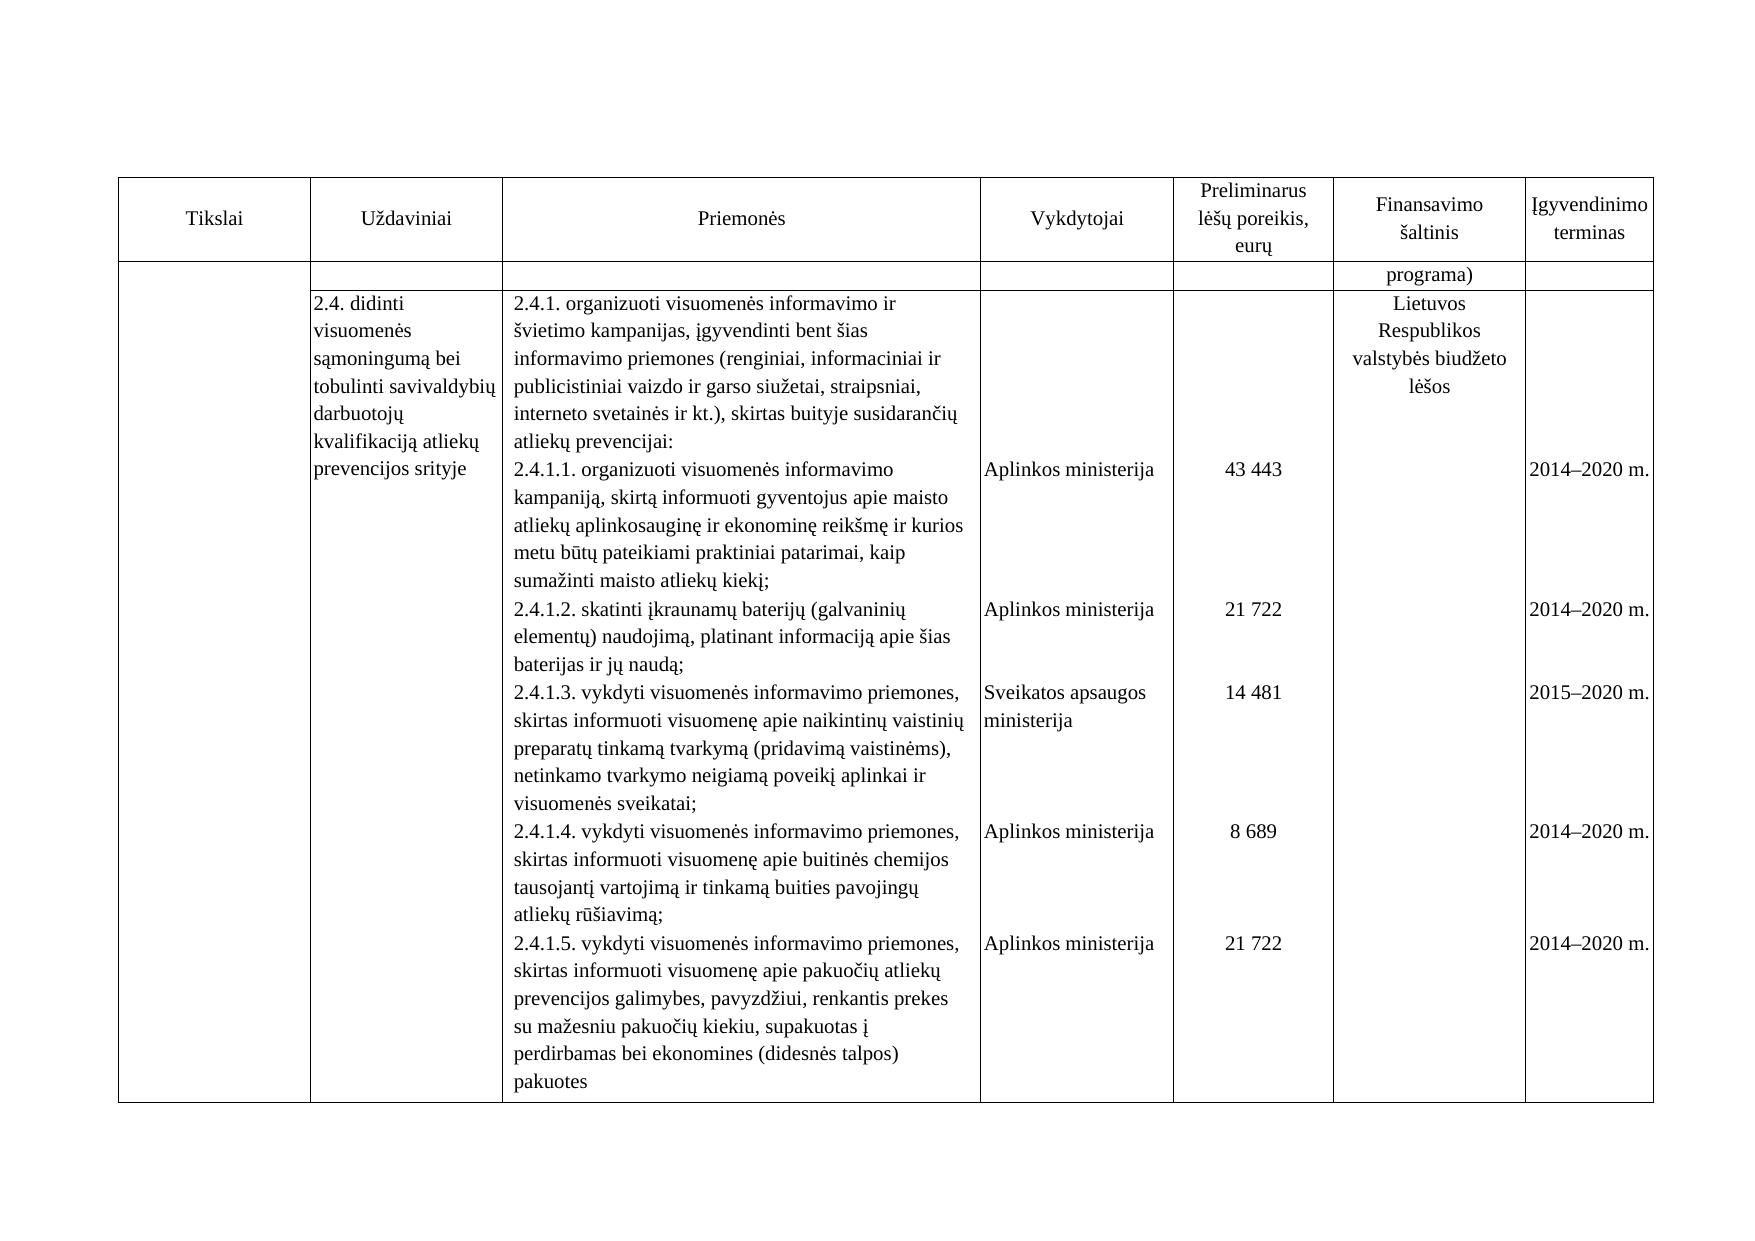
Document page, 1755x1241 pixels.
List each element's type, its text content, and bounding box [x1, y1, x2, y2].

table_header Tikslai [119, 178, 310, 261]
table_cell [1174, 291, 1333, 456]
table_header Įgyvendinimo terminas [1526, 178, 1653, 261]
table_cell [1334, 679, 1525, 818]
table_cell [1334, 930, 1525, 1102]
table_cell [981, 291, 1173, 456]
table_cell [1334, 456, 1525, 595]
table_cell [1174, 262, 1333, 290]
table_cell programa) [1334, 262, 1525, 290]
table_cell 21 722 [1174, 595, 1333, 679]
table_cell 21 722 [1174, 930, 1333, 1102]
table_header Finansavimo šaltinis [1334, 178, 1525, 261]
table_cell [119, 262, 310, 1102]
table_cell [981, 262, 1173, 290]
table_cell 2.4.1.2. skatinti įkraunamų baterijų (galvaninių elementų) naudojimą, platinant informaciją apie šias baterijas ir jų naudą; [503, 595, 980, 679]
table_cell [311, 262, 502, 290]
table_header Priemonės [503, 178, 980, 261]
table_cell 2015–2020 m. [1526, 679, 1653, 818]
table_cell Aplinkos ministerija [981, 595, 1173, 679]
table_cell 14 481 [1174, 679, 1333, 818]
table_cell 2.4.1.3. vykdyti visuomenės informavimo priemones, skirtas informuoti visuomenę apie naikintinų vaistinių preparatų tinkamą tvarkymą (pridavimą vaistinėms), netinkamo tvarkymo neigiamą poveikį aplinkai ir visuomenės sveikatai; [503, 679, 980, 818]
table_cell 43 443 [1174, 456, 1333, 595]
table_cell 2.4.1.1. organizuoti visuomenės informavimo kampaniją, skirtą informuoti gyventojus apie maisto atliekų aplinkosauginę ir ekonominę reikšmę ir kurios metu būtų pateikiami praktiniai patarimai, kaip sumažinti maisto atliekų kiekį; [503, 456, 980, 595]
table_cell 2.4.1. organizuoti visuomenės informavimo ir švietimo kampanijas, įgyvendinti bent šias informavimo priemones (renginiai, informaciniai ir publicistiniai vaizdo ir garso siužetai, straipsniai, interneto svetainės ir kt.), skirtas buityje susidarančių atliekų prevencijai: [503, 291, 980, 456]
table_cell 2.4.1.4. vykdyti visuomenės informavimo priemones, skirtas informuoti visuomenę apie buitinės chemijos tausojantį vartojimą ir tinkamą buities pavojingų atliekų rūšiavimą; [503, 818, 980, 930]
table_cell [1334, 818, 1525, 930]
table_cell 2014–2020 m. [1526, 930, 1653, 1102]
table_cell Aplinkos ministerija [981, 456, 1173, 595]
table_cell [1526, 262, 1653, 290]
table_header Uždaviniai [311, 178, 502, 261]
table_cell Lietuvos Respublikos valstybės biudžeto lėšos [1334, 291, 1525, 456]
table_cell [1526, 291, 1653, 456]
table_header Vykdytojai [981, 178, 1173, 261]
table_cell 8 689 [1174, 818, 1333, 930]
table_cell Aplinkos ministerija [981, 930, 1173, 1102]
table_header Preliminarus lėšų poreikis, eurų [1174, 178, 1333, 261]
table_cell 2014–2020 m. [1526, 456, 1653, 595]
table_cell 2014–2020 m. [1526, 818, 1653, 930]
table_cell Sveikatos apsaugos ministerija [981, 679, 1173, 818]
table_cell [1334, 595, 1525, 679]
table_cell [503, 262, 980, 290]
table_cell 2.4.1.5. vykdyti visuomenės informavimo priemones, skirtas informuoti visuomenę apie pakuočių atliekų prevencijos galimybes, pavyzdžiui, renkantis prekes su mažesniu pakuočių kiekiu, supakuotas į perdirbamas bei ekonomines (didesnės talpos) pakuotes [503, 930, 980, 1102]
table_cell Aplinkos ministerija [981, 818, 1173, 930]
table_cell 2014–2020 m. [1526, 595, 1653, 679]
table_cell 2.4. didinti visuomenės sąmoningumą bei tobulinti savivaldybių darbuotojų kvalifikaciją atliekų prevencijos srityje [311, 291, 502, 1102]
